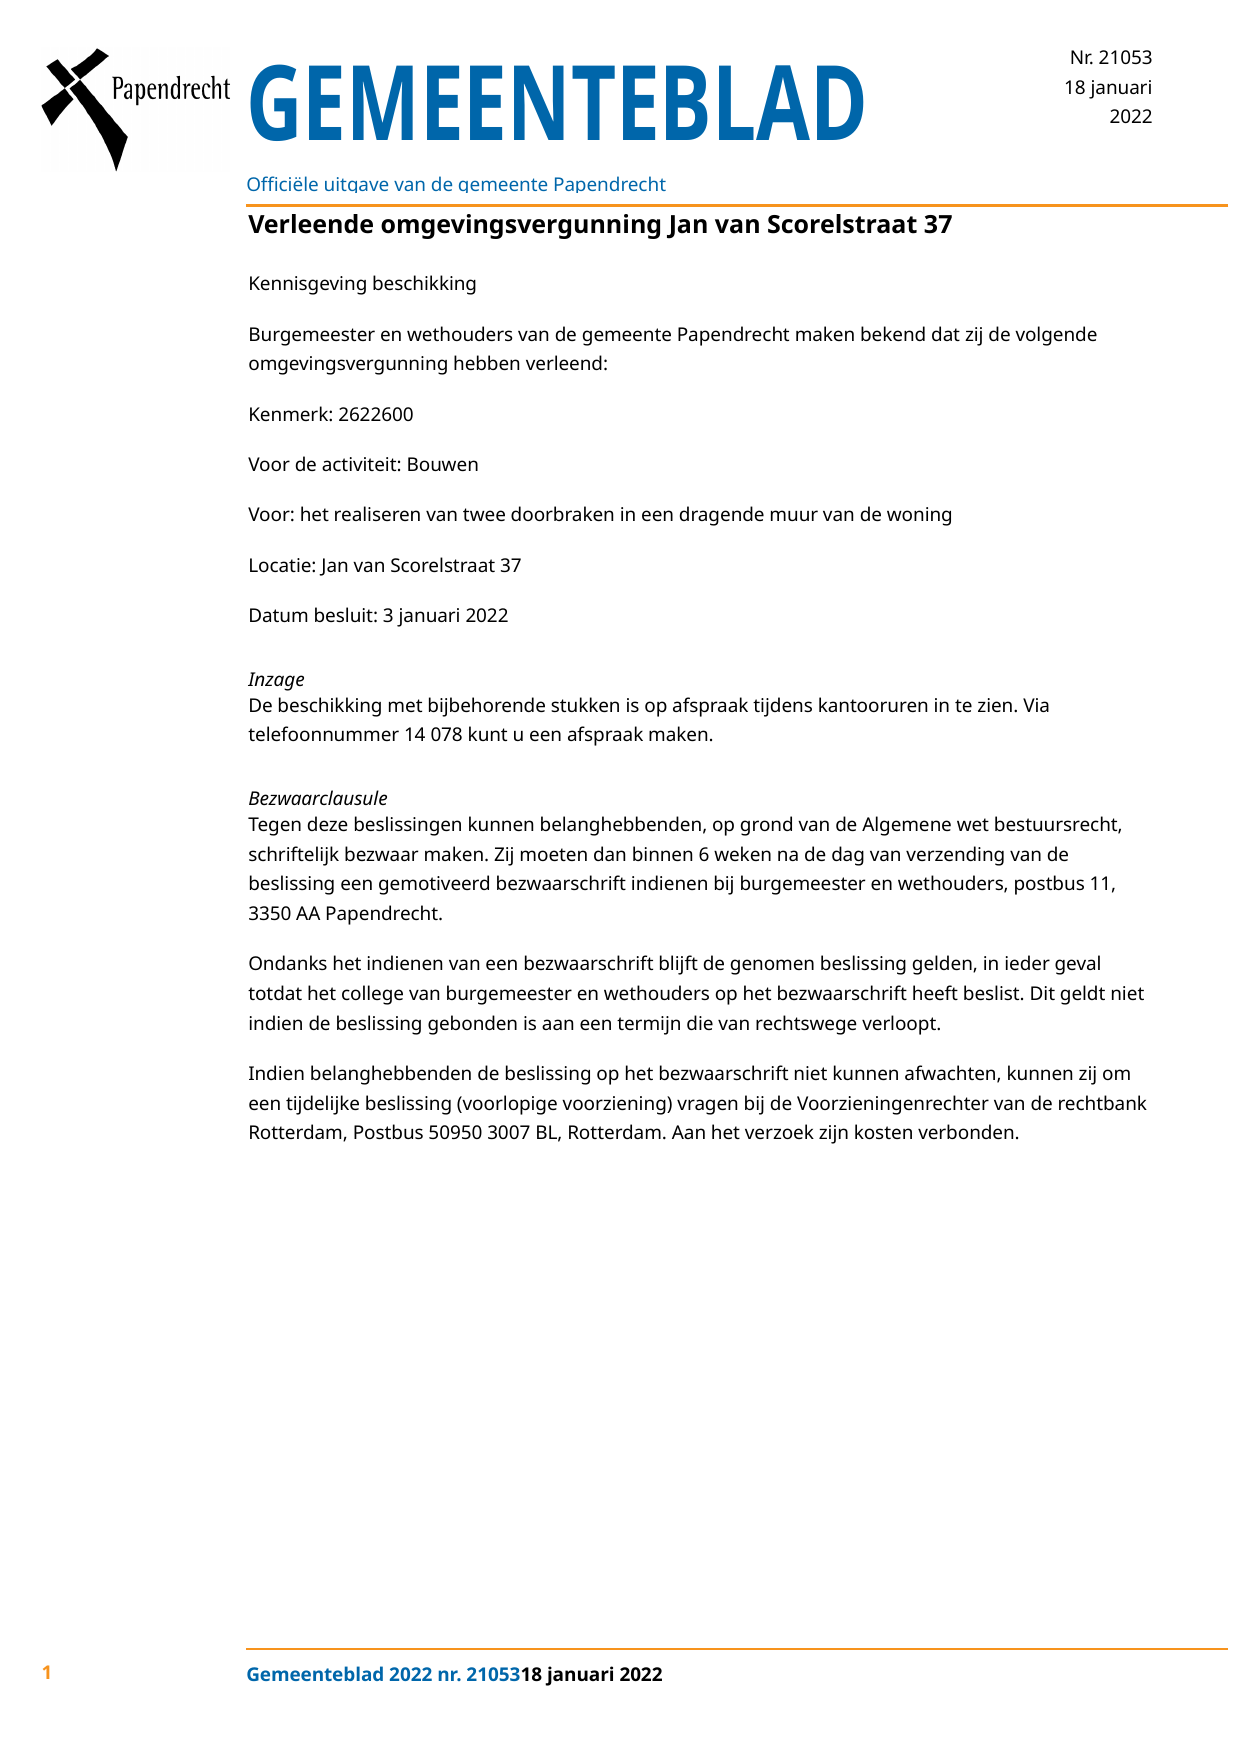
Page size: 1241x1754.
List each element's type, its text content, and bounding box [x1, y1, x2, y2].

text Ondanks het indienen van een bezwaarschrift blijft de genomen beslissing gelden, in ieder geval totdat het college van burgemeester en wethouders op het bezwaarschrift heeft beslist. Dit geldt niet indien de beslissing gebonden is aan een termijn die van rechtswege verloopt. [248, 951, 1152, 1035]
text Datum besluit: 3 januari 2022 [248, 602, 1152, 628]
text De beschikking met bijbehorende stukken is op afspraak tijdens kantooruren in te zien. Via telefoonnummer 14 078 kunt u een afspraak maken. [248, 692, 1152, 747]
text Kennisgeving beschikking [248, 270, 1152, 296]
text Voor de activiteit: Bouwen [248, 451, 1152, 477]
text Voor: het realiseren van twee doorbraken in een dragende muur van de woning [248, 502, 1152, 527]
text Indien belanghebbenden de beslissing op het bezwaarschrift niet kunnen afwachten, kunnen zij om een tijdelijke beslissing (voorlopige voorziening) vragen bij de Voorzieningenrechter van de rechtbank Rotterdam, Postbus 50950 3007 BL, Rotterdam. Aan het verzoek zijn kosten verbonden. [248, 1060, 1152, 1145]
text Locatie: Jan van Scorelstraat 37 [248, 552, 1152, 578]
text Verleende omgevingsvergunning Jan van Scorelstraat 37 [248, 207, 1152, 241]
text Bezwaarclausule [248, 786, 1152, 811]
text Kenmerk: 2622600 [248, 401, 1152, 426]
picture [41, 47, 231, 172]
text Tegen deze beslissingen kunnen belanghebbenden, op grond van de Algemene wet bestuursrecht, schriftelijk bezwaar maken. Zij moeten dan binnen 6 weken na de dag van verzending van de beslissing een gemotiveerd bezwaarschrift indienen bij burgemeester en wethouders, postbus 11, 3350 AA Papendrecht. [248, 811, 1152, 926]
text Burgemeester en wethouders van de gemeente Papendrecht maken bekend dat zij de volgende omgevingsvergunning hebben verleend: [248, 321, 1152, 376]
text Inzage [248, 666, 1152, 692]
